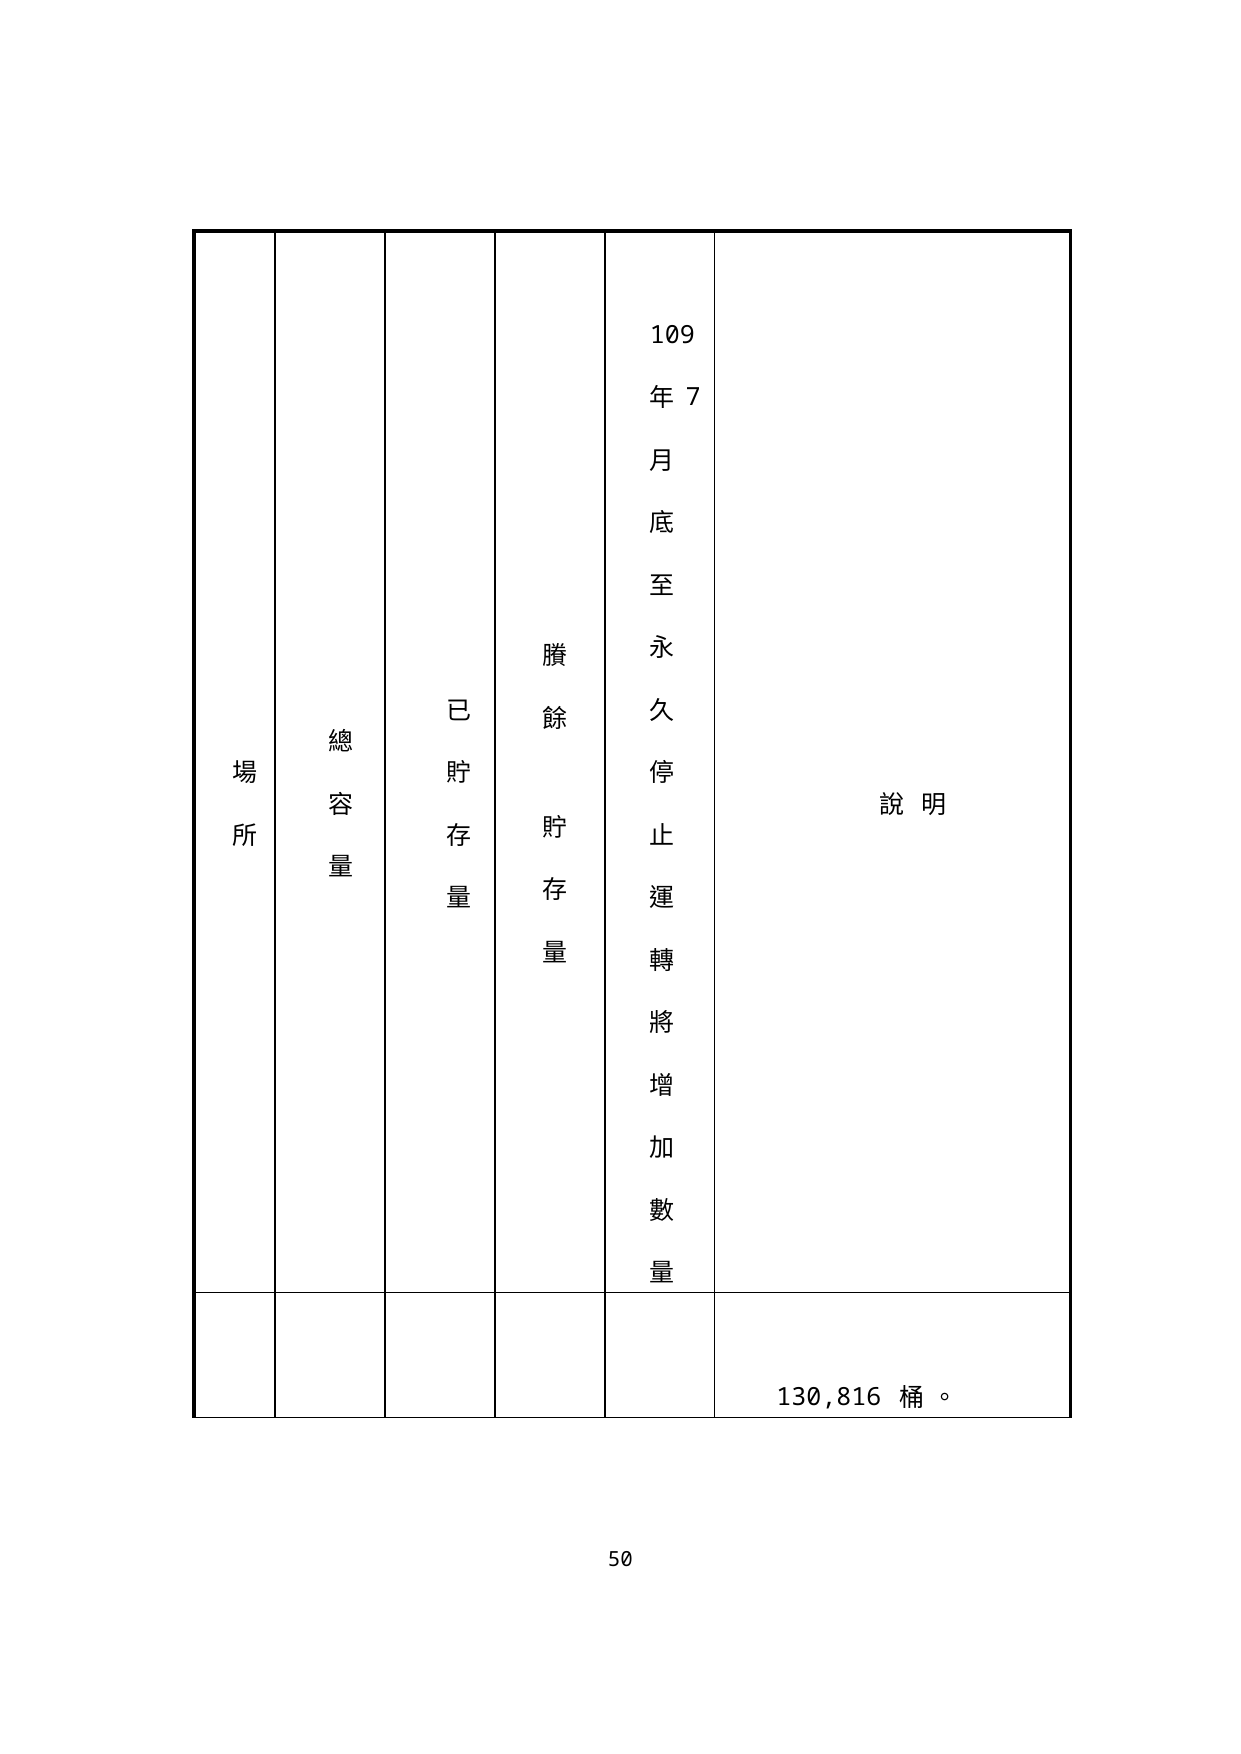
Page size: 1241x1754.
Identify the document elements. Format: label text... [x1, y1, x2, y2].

table_cell [196, 1293, 274, 1417]
table_header 109年7月底至永久停止運轉將增加數量 [606, 233, 714, 1292]
table_cell 130,816桶。 [715, 1293, 1069, 1417]
table_header 賸餘 貯存量 [496, 233, 604, 1292]
table_cell [386, 1293, 494, 1417]
table_header 場所 [196, 233, 274, 1292]
table_header 總容量 [276, 233, 384, 1292]
table_cell [606, 1293, 714, 1417]
table_header 說明 [715, 233, 1069, 1292]
table_header 已貯存量 [386, 233, 494, 1292]
table_cell [276, 1293, 384, 1417]
table_cell [496, 1293, 604, 1417]
